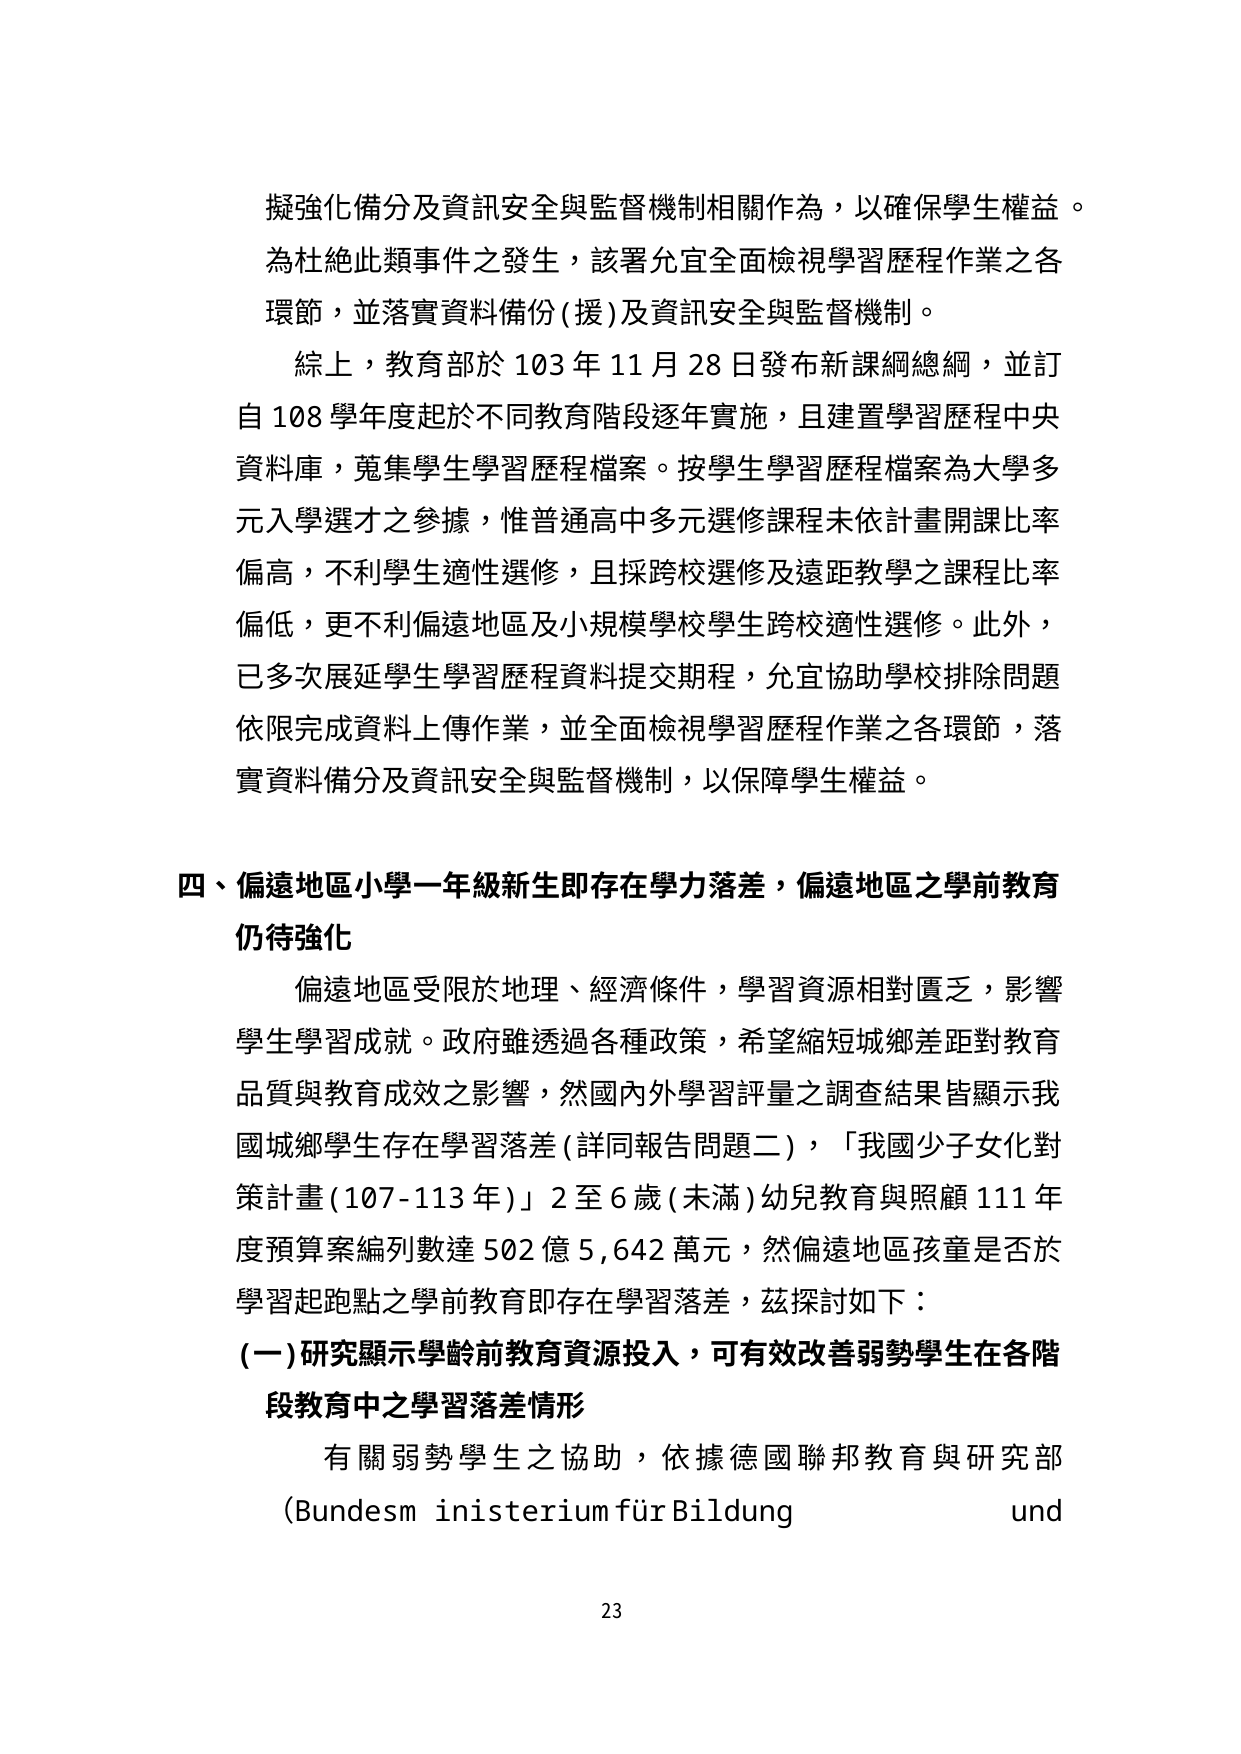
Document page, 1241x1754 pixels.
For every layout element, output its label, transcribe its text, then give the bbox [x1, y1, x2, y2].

text 綜上，教育部於103年11月28日發布新課綱總綱，並訂自108學年度起於不同教育階段逐年實施，且建置學習歷程中央資料庫，蒐集學生學習歷程檔案。按學生學習歷程檔案為大學多元入學選才之參據，惟普通高中多元選修課程未依計畫開課比率偏高，不利學生適性選修，且採跨校選修及遠距教學之課程比率偏低，更不利偏遠地區及小規模學校學生跨校適性選修。此外，已多次展延學生學習歷程資料提交期程，允宜協助學校排除問題，依限完成資料上傳作業，並全面檢視學習歷程作業之各環節，落實資料備分及資訊安全與監督機制，以保障學生權益。 [236, 333, 1063, 802]
text 偏遠地區受限於地理、經濟條件，學習資源相對匱乏，影響學生學習成就。政府雖透過各種政策，希望縮短城鄉差距對教育品質與教育成效之影響，然國內外學習評量之調查結果皆顯示我國城鄉學生存在學習落差(詳同報告問題二)，「我國少子女化對策計畫(107-113年)」2至6歲(未滿)幼兒教育與照顧111年度預算案編列數達502億5,642萬元，然偏遠地區孩童是否於學習起跑點之學前教育即存在學習落差，茲探討如下： [236, 958, 1063, 1323]
text 有關弱勢學生之協助，依據德國聯邦教育與研究部（Bundesm inisterium für Bildung und Forschung,BMBF）研究指出，早期識字教育與教學資源介入，可以有效改善弱勢學生在各階段教育中之學習落差情形（Bendel，2014;吳美瑤，2019）。從德國政府透過國家力量推動有關「教育正義」政策之成功經驗，或可做為改善臺灣偏遠地區教育之借鏡。換言之，無論政府或民間資源挹注到偏遠地區時，若能將更多之資源分配到偏遠地區學生之學齡前和小學教育階段之識字教育，或許更能提升教育資源之使用成效。 [265, 1427, 1063, 1531]
text 四、偏遠地區小學一年級新生即存在學力落差，偏遠地區之學前教育仍待強化 [177, 854, 1063, 958]
text (一)研究顯示學齡前教育資源投入，可有效改善弱勢學生在各階段教育中之學習落差情形 [236, 1323, 1063, 1427]
text 國教署委託國立暨南國際大學辦理「高級中等學校學生學習歷程系統維運及向上集中機房租用計畫」委託期間110年1月1日至12月31日，委託經費為3,245萬8千元，主要係建置學校使用之學習歷程公版模組，據國教署新聞稿指出，暨南大學110年9月中旬配合資通安全管理法之規定進行向上集中作業時之失誤，造成部分高中學生上傳學習歷程學校平臺之資料遺失，國教署已針對此事件提出後續因應機制，並研擬強化備分及資訊安全與監督機制相關作為，以確保學生權益。為杜絶此類事件之發生，該署允宜全面檢視學習歷程作業之各環節，並落實資料備份(援)及資訊安全與監督機制。 [265, 177, 1063, 333]
